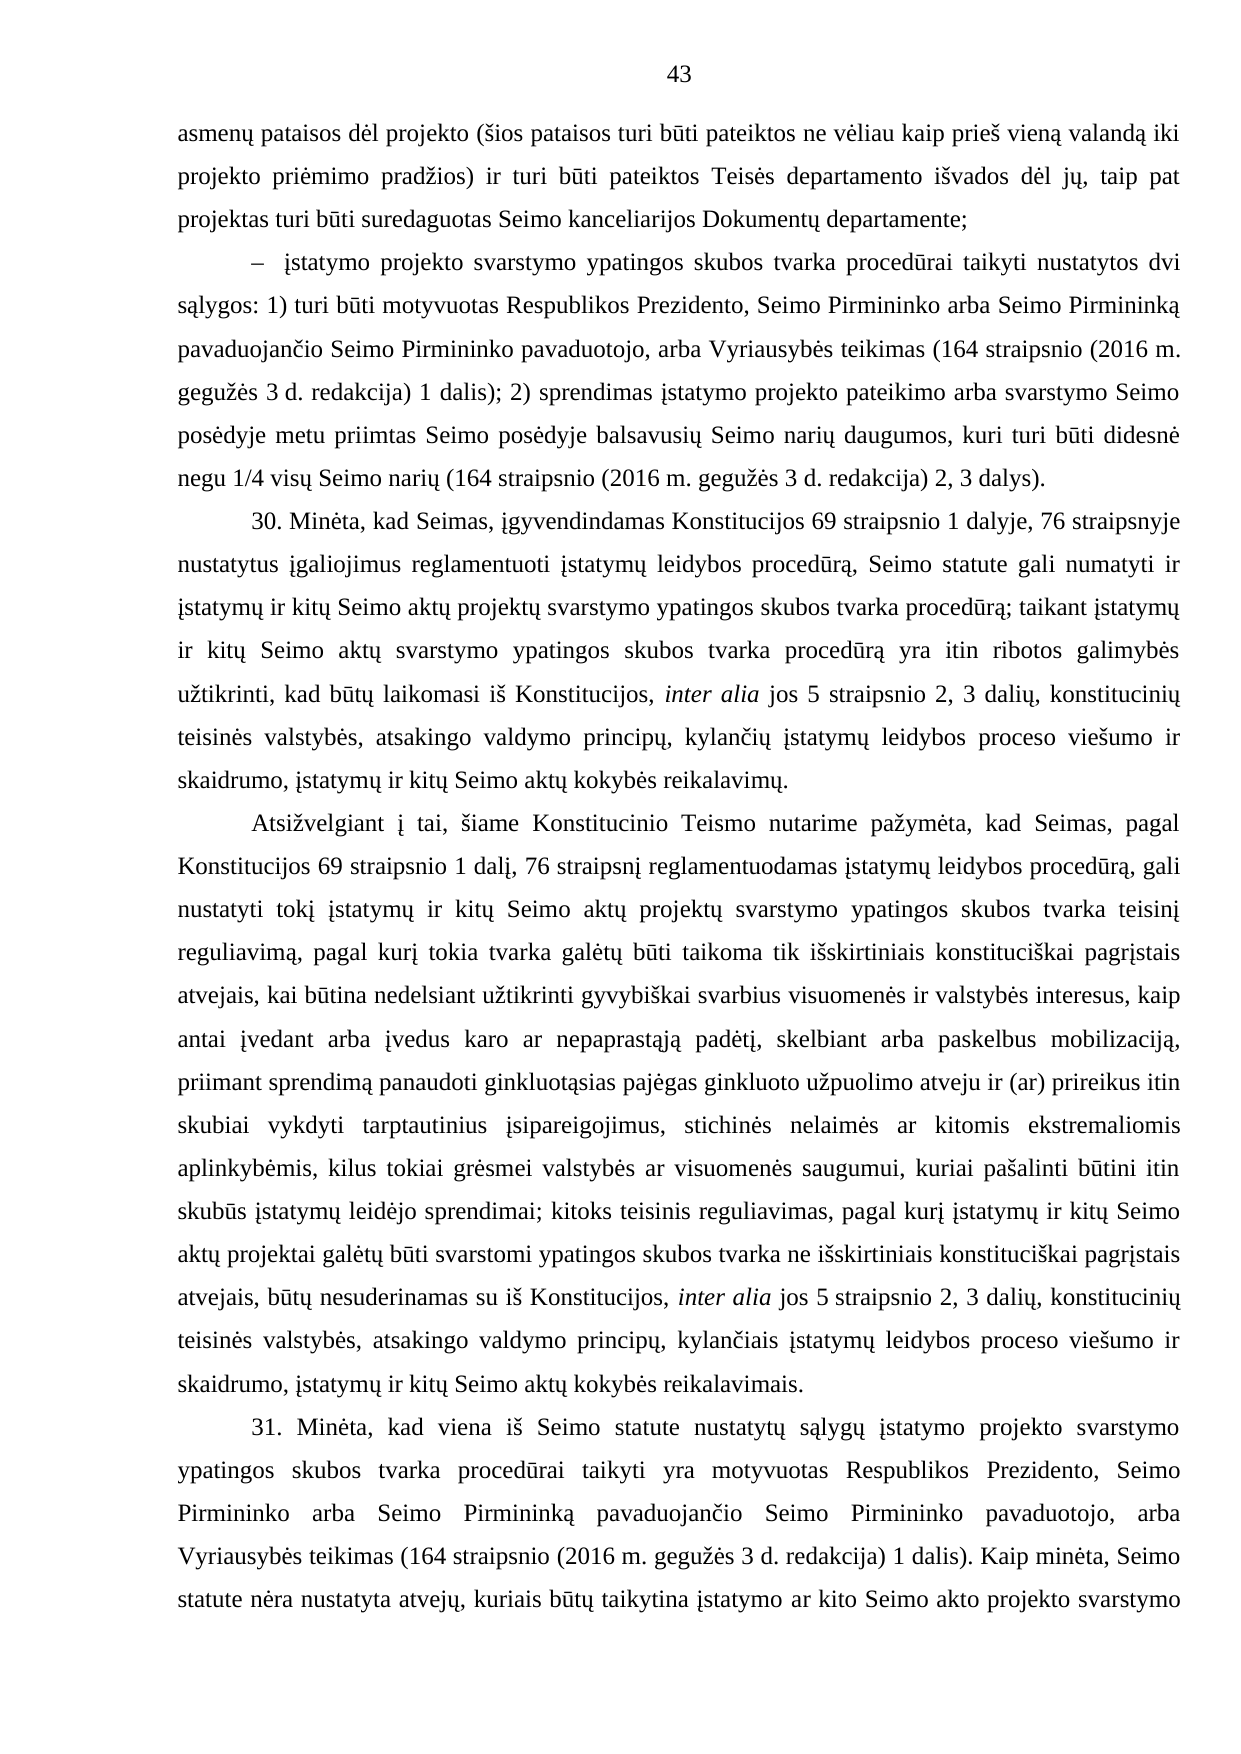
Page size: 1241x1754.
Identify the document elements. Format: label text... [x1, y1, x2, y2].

text Atsižvelgiant į tai, šiame Konstitucinio Teismo nutarime pažymėta, kad Seimas, pagal Konstitucijos 69 straipsnio 1 dalį, 76 straipsnį reglamentuodamas įstatymų leidybos procedūrą, gali nustatyti tokį įstatymų ir kitų Seimo aktų projektų svarstymo ypatingos skubos tvarka teisinį reguliavimą, pagal kurį tokia tvarka galėtų būti taikoma tik išskirtiniais konstituciškai pagrįstais atvejais, kai būtina nedelsiant užtikrinti gyvybiškai svarbius visuomenės ir valstybės interesus, kaip antai įvedant arba įvedus karo ar nepaprastąją padėtį, skelbiant arba paskelbus mobilizaciją, priimant sprendimą panaudoti ginkluotąsias pajėgas ginkluoto užpuolimo atveju ir (ar) prireikus itin skubiai vykdyti tarptautinius įsipareigojimus, stichinės nelaimės ar kitomis ekstremaliomis aplinkybėmis, kilus tokiai grėsmei valstybės ar visuomenės saugumui, kuriai pašalinti būtini itin skubūs įstatymų leidėjo sprendimai; kitoks teisinis reguliavimas, pagal kurį įstatymų ir kitų Seimo aktų projektai galėtų būti svarstomi ypatingos skubos tvarka ne išskirtiniais konstituciškai pagrįstais atvejais, būtų nesuderinamas su iš Konstitucijos, inter alia jos 5 straipsnio 2, 3 dalių, konstitucinių teisinės valstybės, atsakingo valdymo principų, kylančiais įstatymų leidybos proceso viešumo ir skaidrumo, įstatymų ir kitų Seimo aktų kokybės reikalavimais. [177, 808, 1181, 1397]
text asmenų pataisos dėl projekto (šios pataisos turi būti pateiktos ne vėliau kaip prieš vieną valandą iki projekto priėmimo pradžios) ir turi būti pateiktos Teisės departamento išvados dėl jų, taip pat projektas turi būti suredaguotas Seimo kanceliarijos Dokumentų departamente; [177, 118, 1181, 233]
text – įstatymo projekto svarstymo ypatingos skubos tvarka procedūrai taikyti nustatytos dvi sąlygos: 1) turi būti motyvuotas Respublikos Prezidento, Seimo Pirmininko arba Seimo Pirmininką pavaduojančio Seimo Pirmininko pavaduotojo, arba Vyriausybės teikimas (164 straipsnio (2016 m. gegužės 3 d. redakcija) 1 dalis); 2) sprendimas įstatymo projekto pateikimo arba svarstymo Seimo posėdyje metu priimtas Seimo posėdyje balsavusių Seimo narių daugumos, kuri turi būti didesnė negu 1/4 visų Seimo narių (164 straipsnio (2016 m. gegužės 3 d. redakcija) 2, 3 dalys). [177, 247, 1181, 492]
text 30. Minėta, kad Seimas, įgyvendindamas Konstitucijos 69 straipsnio 1 dalyje, 76 straipsnyje nustatytus įgaliojimus reglamentuoti įstatymų leidybos procedūrą, Seimo statute gali numatyti ir įstatymų ir kitų Seimo aktų projektų svarstymo ypatingos skubos tvarka procedūrą; taikant įstatymų ir kitų Seimo aktų svarstymo ypatingos skubos tvarka procedūrą yra itin ribotos galimybės užtikrinti, kad būtų laikomasi iš Konstitucijos, inter alia jos 5 straipsnio 2, 3 dalių, konstitucinių teisinės valstybės, atsakingo valdymo principų, kylančių įstatymų leidybos proceso viešumo ir skaidrumo, įstatymų ir kitų Seimo aktų kokybės reikalavimų. [177, 506, 1181, 794]
text 31. Minėta, kad viena iš Seimo statute nustatytų sąlygų įstatymo projekto svarstymo ypatingos skubos tvarka procedūrai taikyti yra motyvuotas Respublikos Prezidento, Seimo Pirmininko arba Seimo Pirmininką pavaduojančio Seimo Pirmininko pavaduotojo, arba Vyriausybės teikimas (164 straipsnio (2016 m. gegužės 3 d. redakcija) 1 dalis). Kaip minėta, Seimo statute nėra nustatyta atvejų, kuriais būtų taikytina įstatymo ar kito Seimo akto projekto svarstymo [177, 1412, 1181, 1613]
